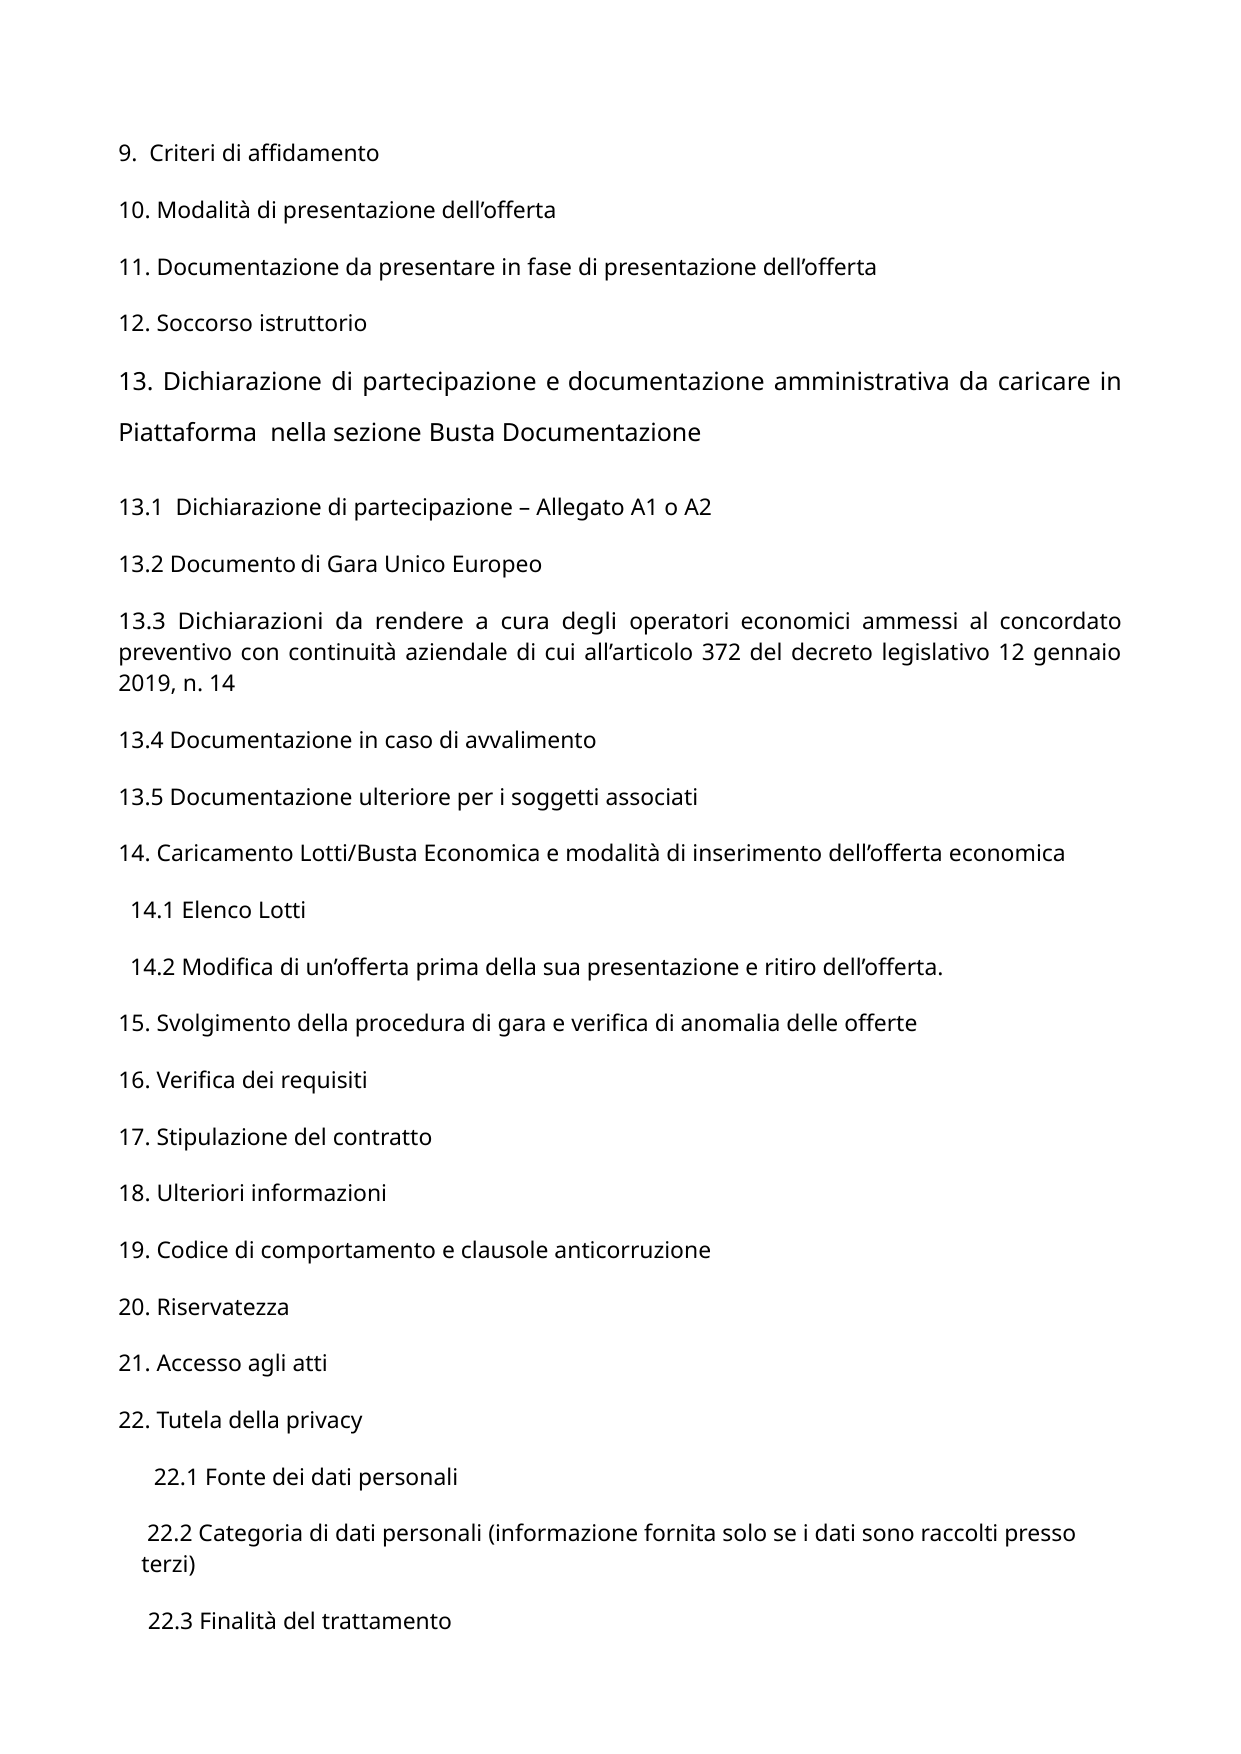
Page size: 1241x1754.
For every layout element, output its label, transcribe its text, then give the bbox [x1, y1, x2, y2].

text 19. Codice di comportamento e clausole anticorruzione [118, 1234, 1122, 1265]
text 11. Documentazione da presentare in fase di presentazione dell’offerta [118, 250, 1122, 282]
text 20. Riservatezza [118, 1290, 1122, 1322]
text 14.1 Elenco Lotti [118, 894, 1122, 925]
text 16. Verifica dei requisiti [118, 1064, 1122, 1095]
text 10. Modalità di presentazione dell’offerta [118, 194, 1122, 225]
text 14.2 Modifica di un’offerta prima della sua presentazione e ritiro dell’offerta. [118, 950, 1122, 982]
text 13.1 Dichiarazione di partecipazione – Allegato A1 o A2 [118, 491, 1122, 522]
subtitle 13.3 Dichiarazioni da rendere a cura degli operatori economici ammessi al concordato preventivo con continuità aziendale di cui all’articolo 372 del decreto legislativo 12 gennaio 2019, n. 14 [118, 604, 1122, 698]
text 22.3 Finalità del trattamento [148, 1605, 1122, 1636]
text 12. Soccorso istruttorio [118, 307, 1122, 338]
text 22. Tutela della privacy [118, 1404, 1122, 1435]
text 22.1 Fonte dei dati personali [153, 1460, 1122, 1492]
text 13.5 Documentazione ulteriore per i soggetti associati [118, 780, 1122, 812]
subtitle 13.2 Documento di Gara Unico Europeo [118, 548, 1122, 579]
text 9. Criteri di affidamento [118, 137, 1122, 168]
text 17. Stipulazione del contratto [118, 1120, 1122, 1152]
subtitle 13. Dichiarazione di partecipazione e documentazione amministrativa da caricare in Piattaforma nella sezione Busta Documentazione [118, 364, 1122, 449]
text 22.2 Categoria di dati personali (informazione fornita solo se i dati sono raccolti presso terzi) [141, 1517, 1122, 1579]
text 14. Caricamento Lotti/Busta Economica e modalità di inserimento dell’offerta economica [118, 837, 1122, 868]
text 21. Accesso agli atti [118, 1347, 1122, 1378]
text 15. Svolgimento della procedura di gara e verifica di anomalia delle offerte [118, 1007, 1122, 1038]
text 13.4 Documentazione in caso di avvalimento [118, 724, 1122, 755]
text 18. Ulteriori informazioni [118, 1177, 1122, 1208]
